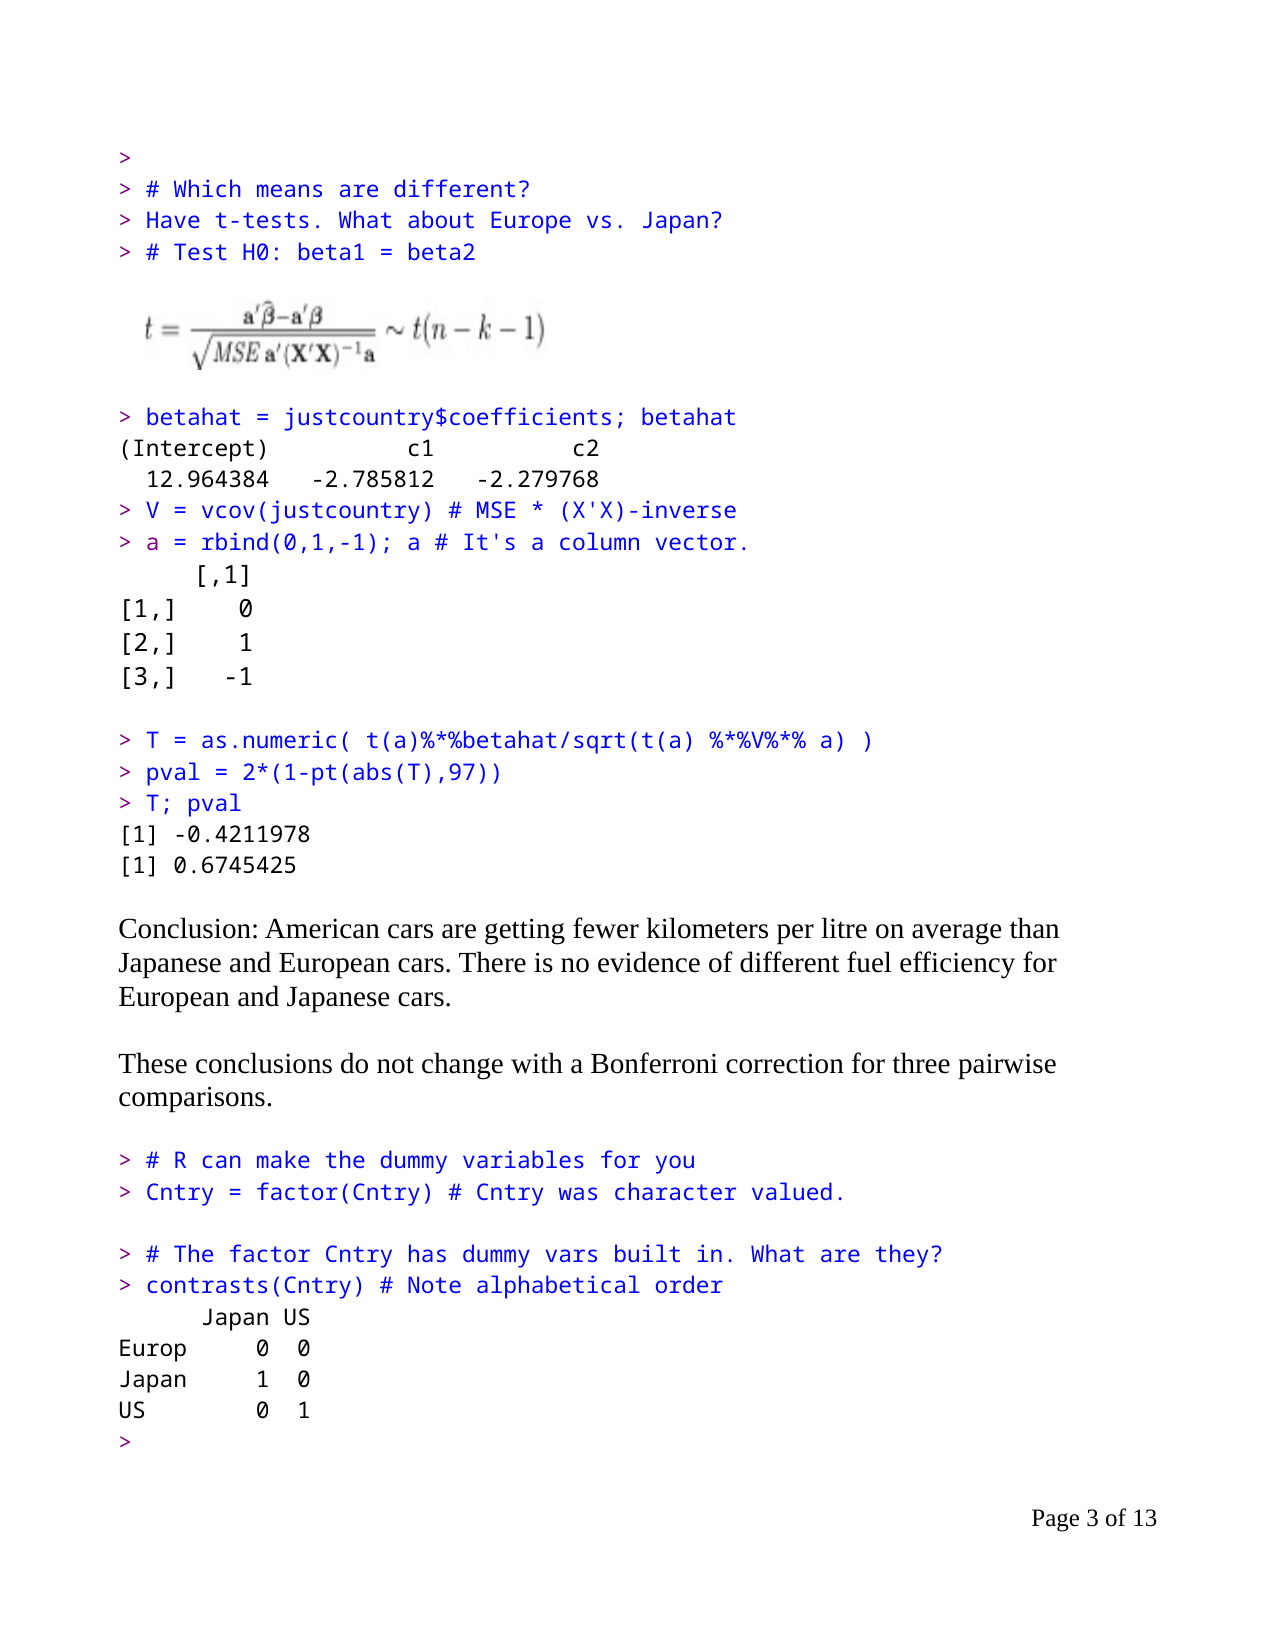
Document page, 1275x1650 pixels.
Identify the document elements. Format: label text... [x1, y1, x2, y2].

text [3,] -1 [118, 659, 1157, 693]
text > contrasts(Cntry) # Note alphabetical order [118, 1269, 1157, 1300]
text (Intercept) c1 c2 [118, 432, 1157, 463]
text > [118, 1425, 1157, 1457]
text Conclusion: American cars are getting fewer kilometers per litre on average than Japanese and European cars. There is no evidence of different fuel efficiency for European and Japanese cars. [118, 912, 1157, 1012]
text > # Test H0: beta1 = beta2 [118, 236, 1157, 267]
text > a = rbind(0,1,-1); a # It's a column vector. [118, 525, 1157, 557]
text [2,] 1 [118, 625, 1157, 659]
text US 0 1 [118, 1394, 1157, 1425]
text > # R can make the dummy variables for you [118, 1144, 1157, 1175]
text > Cntry = factor(Cntry) # Cntry was character valued. [118, 1175, 1157, 1207]
text > [118, 142, 1160, 173]
text > pval = 2*(1-pt(abs(T),97)) [118, 755, 1157, 787]
text > T = as.numeric( t(a)%*%betahat/sqrt(t(a) %*%V%*% a) ) [118, 724, 1157, 755]
text [1] -0.4211978 [118, 818, 1157, 849]
text Europ 0 0 [118, 1332, 1157, 1363]
text > T; pval [118, 787, 1157, 818]
text > # Which means are different? [118, 173, 1157, 204]
text These conclusions do not change with a Bonferroni correction for three pairwise comparisons. [118, 1046, 1157, 1113]
text > Have t-tests. What about Europe vs. Japan? [118, 204, 1157, 236]
text > # The factor Cntry has dummy vars built in. What are they? [118, 1238, 1157, 1269]
text [1] 0.6745425 [118, 849, 1157, 880]
text [1,] 0 [118, 591, 1157, 625]
text > V = vcov(justcountry) # MSE * (X'X)-inverse [118, 494, 1157, 525]
text Japan 1 0 [118, 1363, 1157, 1394]
picture [145, 298, 546, 370]
text > betahat = justcountry$coefficients; betahat [118, 400, 1157, 432]
text Japan US [118, 1300, 1157, 1332]
text [,1] [118, 557, 1157, 591]
text 12.964384 -2.785812 -2.279768 [118, 463, 1157, 494]
